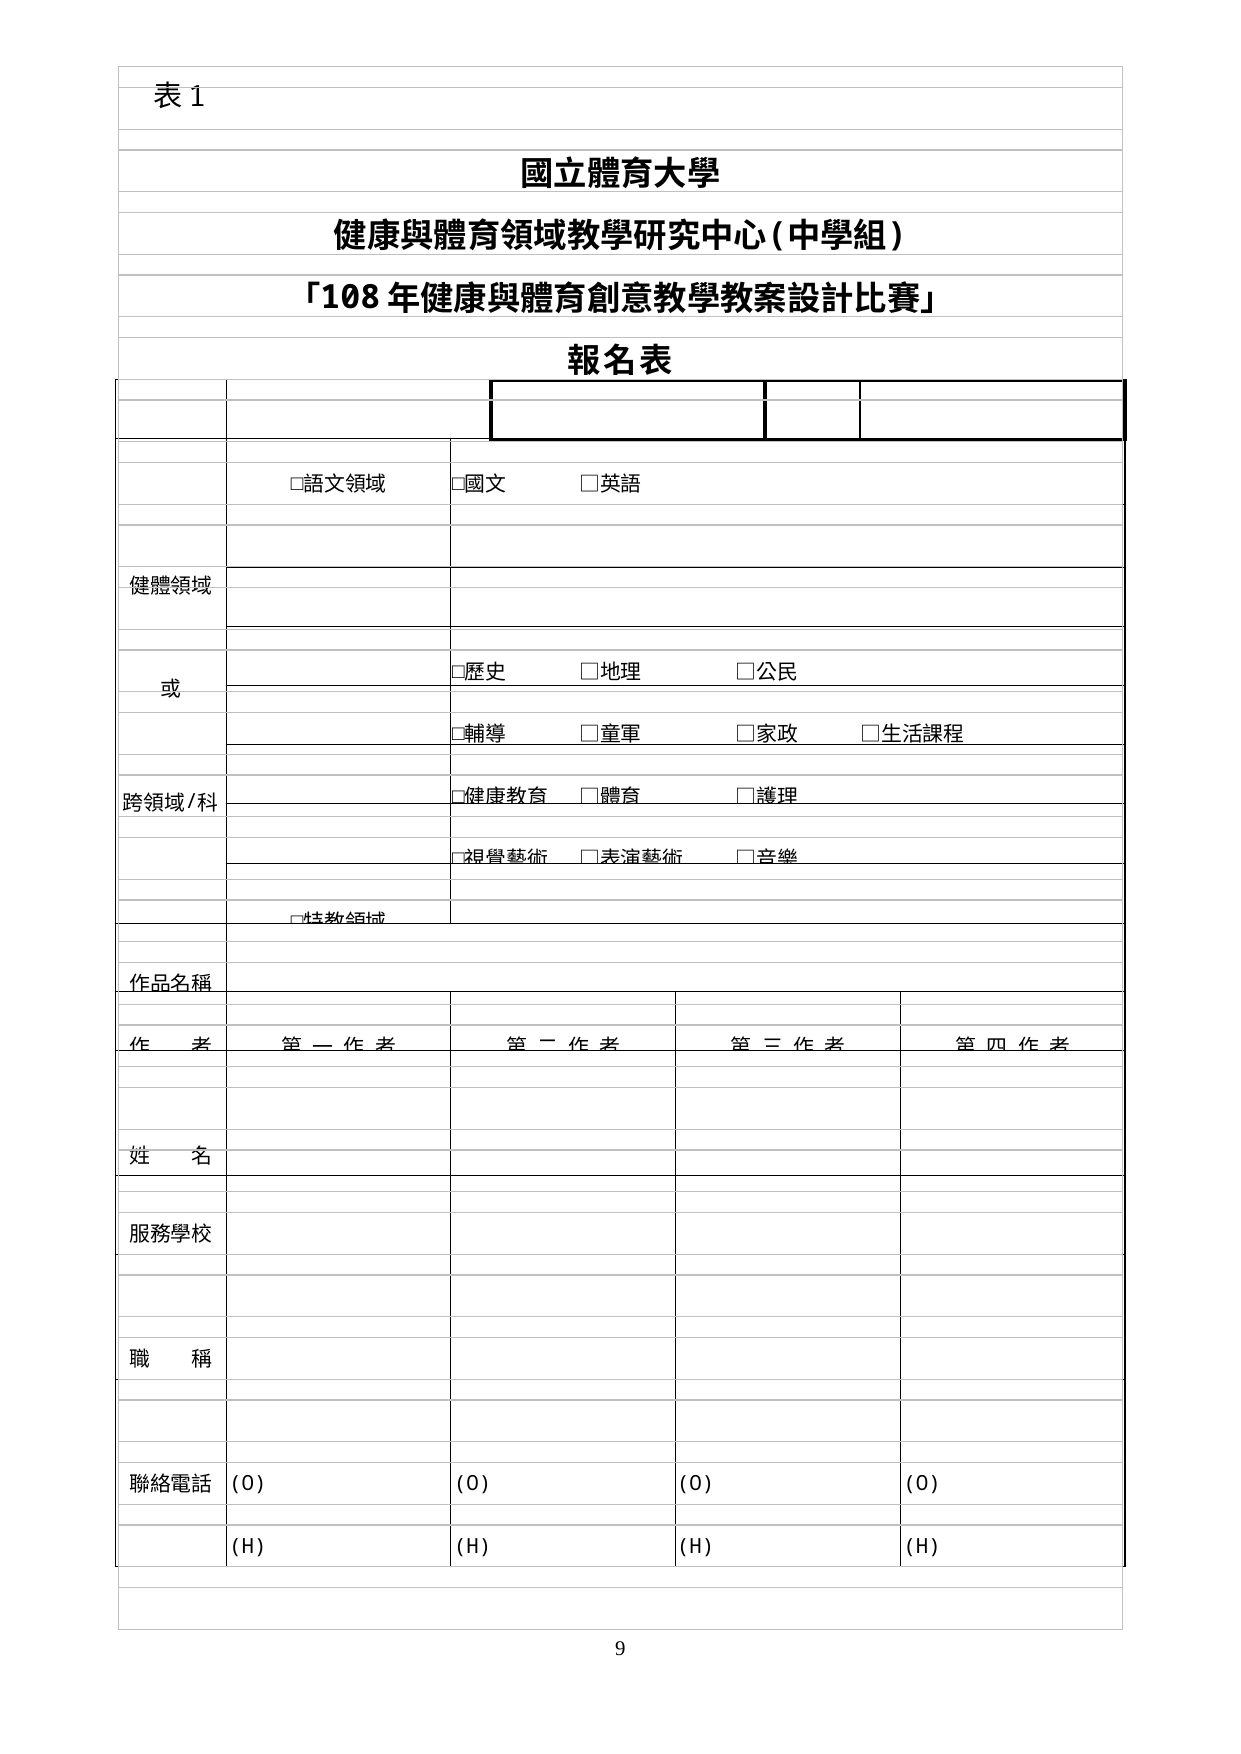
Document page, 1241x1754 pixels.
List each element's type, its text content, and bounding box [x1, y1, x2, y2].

table_cell [676, 1005, 900, 1024]
table_cell [901, 1255, 1122, 1274]
table_cell [119, 1088, 226, 1129]
table_cell 第 四 作 者 [901, 1026, 1122, 1050]
table_cell 健體領域 或 跨領域/科 [119, 838, 226, 879]
text 國立體育大學 [119, 151, 1122, 191]
table_cell [901, 1176, 1122, 1191]
table_cell 聯絡電話 [119, 1463, 226, 1504]
table_cell [451, 1005, 675, 1024]
table_cell (H) [676, 1526, 900, 1566]
table_cell □綜合領域 [227, 686, 450, 691]
table_cell [227, 1067, 450, 1087]
table_cell [451, 1255, 675, 1274]
table_cell [227, 1380, 450, 1399]
table_cell □健體領域 [227, 745, 450, 754]
table_cell □藝術領域 [227, 838, 450, 863]
table_cell 職 稱 [119, 1338, 226, 1379]
table_cell [119, 1276, 226, 1316]
text [119, 130, 1122, 149]
table_header [227, 401, 489, 438]
table_cell [227, 442, 450, 462]
table_cell 服務學校 [119, 1213, 226, 1254]
table_cell [119, 1067, 226, 1087]
table_cell 健體領域 或 跨領域/科 [119, 567, 226, 587]
table_cell [227, 1005, 450, 1024]
table_cell [451, 692, 1122, 712]
table_cell 作品名稱 [119, 963, 226, 991]
table_cell 健體領域 或 跨領域/科 [119, 651, 226, 691]
table_cell 健體領域 或 跨領域/科 [119, 692, 226, 712]
table_cell □健體領域 [227, 755, 450, 774]
table_cell [119, 1401, 226, 1441]
text 報名表 [119, 338, 1122, 379]
table_cell 健體領域 或 跨領域/科 [119, 880, 226, 899]
table_cell [676, 1401, 900, 1441]
table_cell [676, 1317, 900, 1337]
table_cell [451, 817, 1122, 837]
table_cell □社會領域 [227, 630, 450, 649]
table_header （承辦單位填寫） [861, 401, 1122, 438]
table_cell [901, 1130, 1122, 1149]
table_cell [901, 1317, 1122, 1337]
table_header [493, 401, 763, 438]
table_cell [676, 1192, 900, 1212]
table_cell 第 三 作 者 [676, 1026, 900, 1050]
table_cell □歷史 □地理 □公民 [451, 651, 1122, 685]
text 健康與體育領域教學研究中心(中學組) [119, 213, 1122, 254]
table_cell □藝術領域 [227, 804, 450, 816]
table_cell (H) [901, 1526, 1122, 1566]
table_cell [451, 1130, 675, 1149]
table_cell 健體領域 或 跨領域/科 [119, 526, 226, 566]
table_cell [119, 1051, 226, 1066]
table_cell [119, 1380, 226, 1399]
table_cell [451, 1176, 675, 1191]
text [119, 67, 1122, 87]
table_cell [451, 755, 1122, 774]
table_cell [676, 1505, 900, 1524]
table_cell [676, 1051, 900, 1066]
table_cell [227, 1255, 450, 1274]
table_cell □數學領域 [227, 526, 450, 566]
table_cell [227, 942, 1122, 962]
table_cell [451, 1192, 675, 1212]
table_cell [227, 1151, 450, 1175]
table_cell □語文領域 [227, 463, 450, 504]
table_cell [451, 1051, 675, 1066]
table_cell 作 者 基本資料 [119, 992, 226, 1004]
text [119, 192, 1122, 212]
table_cell [451, 1213, 675, 1254]
table_cell [901, 1505, 1122, 1524]
table_cell □輔導 □童軍 □家政 □生活課程 [451, 713, 1122, 743]
table_cell 健體領域 或 跨領域/科 [119, 901, 226, 923]
table_cell [227, 864, 450, 879]
table_cell [901, 1401, 1122, 1441]
table_cell □健體領域 [227, 776, 450, 803]
table_cell [676, 1067, 900, 1087]
table_cell 第 二 作 者 [451, 1026, 675, 1050]
table_cell [676, 1151, 900, 1175]
table_cell 第 一 作 者 [227, 1026, 450, 1050]
table_cell [451, 630, 1122, 649]
table_cell [227, 1088, 450, 1129]
table_cell [227, 1317, 450, 1337]
table_cell [227, 1192, 450, 1212]
table_cell [451, 901, 1122, 923]
table_cell [451, 442, 1122, 462]
table_cell [119, 1317, 226, 1337]
table_cell [227, 1213, 450, 1254]
table_cell [227, 1505, 450, 1524]
table_cell [676, 1276, 900, 1316]
table_cell [451, 1380, 675, 1399]
table_cell [676, 1130, 900, 1149]
table_cell [451, 1317, 675, 1337]
table_cell [451, 1401, 675, 1441]
table_cell [676, 1255, 900, 1274]
text 「108年健康與體育創意教學教案設計比賽」 [119, 276, 1122, 316]
table_cell [676, 1338, 900, 1379]
table_cell [227, 880, 450, 899]
table_cell [451, 1338, 675, 1379]
table_cell □特教領域 [227, 901, 450, 923]
table_header 收件編號 [767, 401, 859, 438]
table_cell [119, 1130, 226, 1149]
table_cell 健體領域 或 跨領域/科 [119, 817, 226, 837]
table_cell □數學領域 [227, 505, 450, 524]
table_cell [451, 1442, 675, 1462]
table_header （承辦單位填寫） [861, 382, 1122, 399]
table_header [493, 382, 763, 399]
table_cell □綜合領域 [227, 692, 450, 712]
table_cell [901, 1276, 1122, 1316]
table_cell [227, 924, 1122, 941]
table_cell □數學 [451, 505, 1122, 524]
text [119, 317, 1122, 337]
table_cell [119, 1505, 226, 1524]
table_cell 健體領域 或 跨領域/科 [119, 588, 226, 629]
table_header [227, 380, 489, 399]
table_cell (O) [227, 1463, 450, 1504]
table_cell [451, 864, 1122, 879]
table_cell [119, 1255, 226, 1274]
table_cell □國文 □英語 [451, 463, 1122, 504]
table_cell (H) [227, 1526, 450, 1566]
table_cell [227, 963, 1122, 991]
table_cell 健體領域 或 跨領域/科 [119, 755, 226, 774]
table_cell [451, 1067, 675, 1087]
table_cell [451, 745, 1122, 754]
table_cell 作 者 基本資料 [119, 1005, 226, 1024]
table_cell 健體領域 或 跨領域/科 [119, 776, 226, 816]
table_cell [901, 1051, 1122, 1066]
table_cell [119, 1526, 226, 1566]
table_cell □健康教育 □體育 □護理 [451, 776, 1122, 803]
table_cell □綜合領域 [227, 713, 450, 743]
table_cell [227, 1051, 450, 1066]
table_cell 姓 名 [119, 1151, 226, 1175]
table_cell [901, 1088, 1122, 1129]
table_cell (O) [676, 1463, 900, 1504]
table_header 報名學校 [119, 401, 226, 438]
table_cell 健體領域 或 跨領域/科 [119, 442, 226, 462]
table_cell (O) [901, 1463, 1122, 1504]
table_cell □自然領域 [227, 588, 450, 626]
table_cell 健體領域 或 跨領域/科 [119, 630, 226, 649]
table_cell (O) [451, 1463, 675, 1504]
table_cell [451, 686, 1122, 691]
table_cell [227, 1176, 450, 1191]
table_cell [451, 804, 1122, 816]
table_cell □社會領域 [227, 651, 450, 685]
table_cell [676, 1088, 900, 1129]
table_cell [676, 1442, 900, 1462]
table_cell [451, 880, 1122, 899]
table_cell [119, 1192, 226, 1212]
table_cell [901, 1005, 1122, 1024]
table_cell [901, 1380, 1122, 1399]
table_cell [451, 1151, 675, 1175]
text 表1 [119, 88, 1122, 116]
table_header 報名學校 [119, 380, 226, 399]
table_cell □藝術領域 [227, 817, 450, 837]
table_cell [451, 1505, 675, 1524]
table_cell [227, 1401, 450, 1441]
table_cell [451, 1276, 675, 1316]
table_cell [451, 1088, 675, 1129]
text [119, 255, 1122, 274]
table_cell □生物 □生活科技 □資訊科技 □理化 □地球科學 [451, 588, 1122, 626]
table_cell [227, 992, 450, 1004]
table_cell [676, 1176, 900, 1191]
table_cell [119, 1176, 226, 1191]
table_cell [901, 1067, 1122, 1087]
table_cell [227, 1338, 450, 1379]
table_cell [901, 1338, 1122, 1379]
table_cell □視覺藝術 □表演藝術 □音樂 [451, 838, 1122, 863]
table_cell 作 者 基本資料 [119, 1026, 226, 1050]
table_cell □生物 □生活科技 □資訊科技 □理化 □地球科學 [451, 568, 1122, 587]
table_cell 健體領域 或 跨領域/科 [119, 463, 226, 504]
table_cell [227, 1130, 450, 1149]
table_cell [119, 942, 226, 962]
table_cell [901, 1213, 1122, 1254]
table_cell [227, 1442, 450, 1462]
table_cell 健體領域 或 跨領域/科 [119, 713, 226, 754]
table_cell [676, 992, 900, 1004]
table_cell [901, 1151, 1122, 1175]
table_cell [119, 924, 226, 941]
table_cell [227, 1276, 450, 1316]
table_cell [901, 1442, 1122, 1462]
table_cell □自然領域 [227, 568, 450, 587]
table_cell [676, 1380, 900, 1399]
table_cell [451, 992, 675, 1004]
table_cell [901, 992, 1122, 1004]
table_cell [119, 1442, 226, 1462]
table_cell [901, 1192, 1122, 1212]
table_cell □數學 [451, 526, 1122, 566]
table_header 收件編號 [767, 382, 859, 399]
table_cell 健體領域 或 跨領域/科 [119, 505, 226, 524]
table_cell (H) [451, 1526, 675, 1566]
table_cell [676, 1213, 900, 1254]
